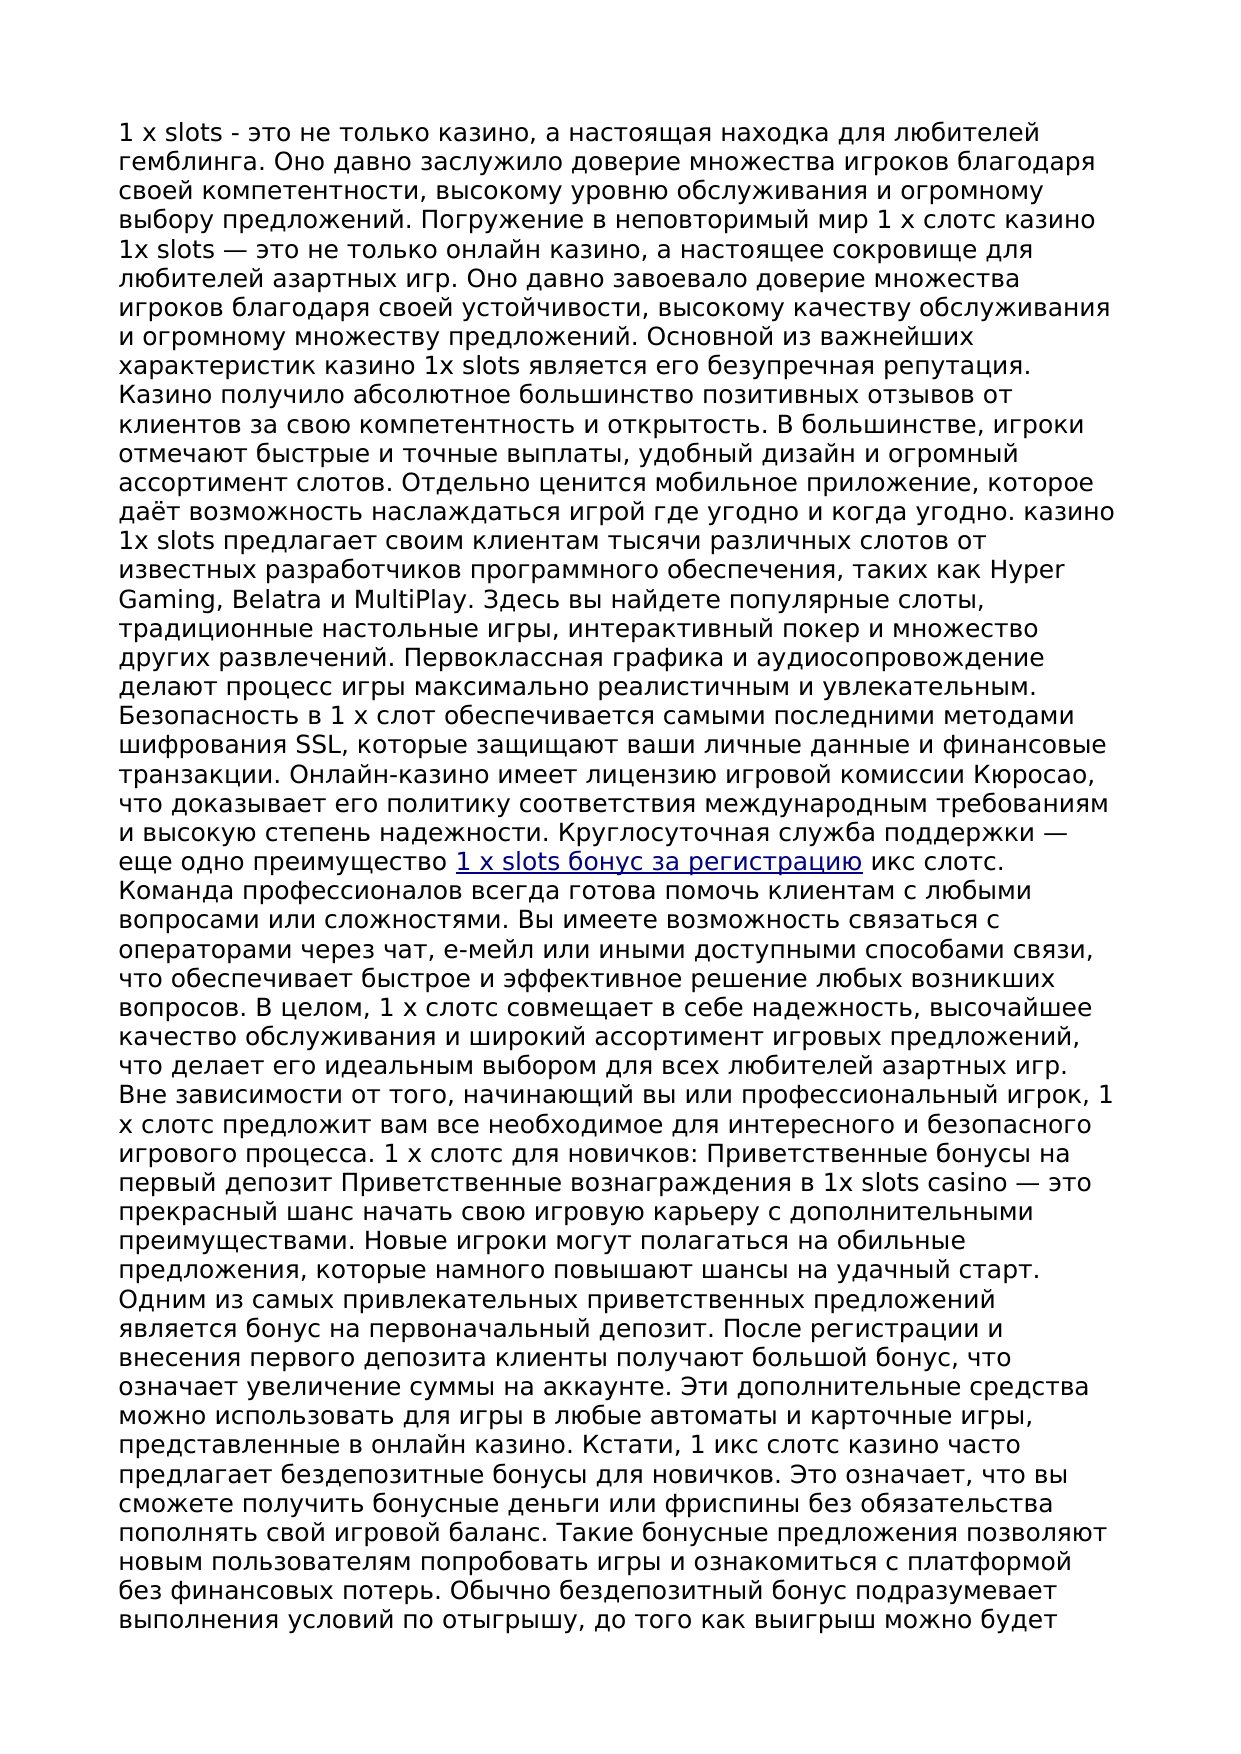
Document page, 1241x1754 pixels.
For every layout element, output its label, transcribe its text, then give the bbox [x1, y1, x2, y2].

text 1 x slots - это не только казино, а настоящая находка для любителей гемблинга. Оно давно заслужило доверие множества игроков благодаря своей компетентности, высокому уровню обслуживания и огромному выбору предложений. Погружение в неповторимый мир 1 х слотс казино 1x slots — это не только онлайн казино, а настоящее сокровище для любителей азартных игр. Оно давно завоевало доверие множества игроков благодаря своей устойчивости, высокому качеству обслуживания и огромному множеству предложений. Основной из важнейших характеристик казино 1x slots является его безупречная репутация. Казино получило абсолютное большинство позитивных отзывов от клиентов за свою компетентность и открытость. В большинстве, игроки отмечают быстрые и точные выплаты, удобный дизайн и огромный ассортимент слотов. Отдельно ценится мобильное приложение, которое даёт возможность наслаждаться игрой где угодно и когда угодно. казино 1x slots предлагает своим клиентам тысячи различных слотов от известных разработчиков программного обеспечения, таких как Hyper Gaming, Belatra и MultiPlay. Здесь вы найдете популярные слоты, традиционные настольные игры, интерактивный покер и множество других развлечений. Первоклассная графика и аудиосопровождение делают процесс игры максимально реалистичным и увлекательным. Безопасность в 1 х слот обеспечивается самыми последними методами шифрования SSL, которые защищают ваши личные данные и финансовые транзакции. Онлайн-казино имеет лицензию игровой комиссии Кюросао, что доказывает его политику соответствия международным требованиям и высокую степень надежности. Круглосуточная служба поддержки — еще одно преимущество 1 x slots бонус за регистрацию икс слотс. Команда профессионалов всегда готова помочь клиентам с любыми вопросами или сложностями. Вы имеете возможность связаться с операторами через чат, е-мейл или иными доступными способами связи, что обеспечивает быстрое и эффективное решение любых возникших вопросов. В целом, 1 х слотс совмещает в себе надежность, высочайшее качество обслуживания и широкий ассортимент игровых предложений, что делает его идеальным выбором для всех любителей азартных игр. Вне зависимости от того, начинающий вы или профессиональный игрок, 1 х слотс предложит вам все необходимое для интересного и безопасного игрового процесса. 1 х слотс для новичков: Приветственные бонусы на первый депозит Приветственные вознаграждения в 1x slots casino — это прекрасный шанс начать свою игровую карьеру с дополнительными преимуществами. Новые игроки могут полагаться на обильные предложения, которые намного повышают шансы на удачный старт. Одним из самых привлекательных приветственных предложений является бонус на первоначальный депозит. После регистрации и внесения первого депозита клиенты получают большой бонус, что означает увеличение суммы на аккаунте. Эти дополнительные средства можно использовать для игры в любые автоматы и карточные игры, представленные в онлайн казино. Кстати, 1 икс слотс казино часто предлагает бездепозитные бонусы для новичков. Это означает, что вы сможете получить бонусные деньги или фриспины без обязательства пополнять свой игровой баланс. Такие бонусные предложения позволяют новым пользователям попробовать игры и ознакомиться с платформой без финансовых потерь. Обычно бездепозитный бонус подразумевает выполнения условий по отыгрышу, до того как выигрыш можно будет [118, 118, 1122, 1635]
